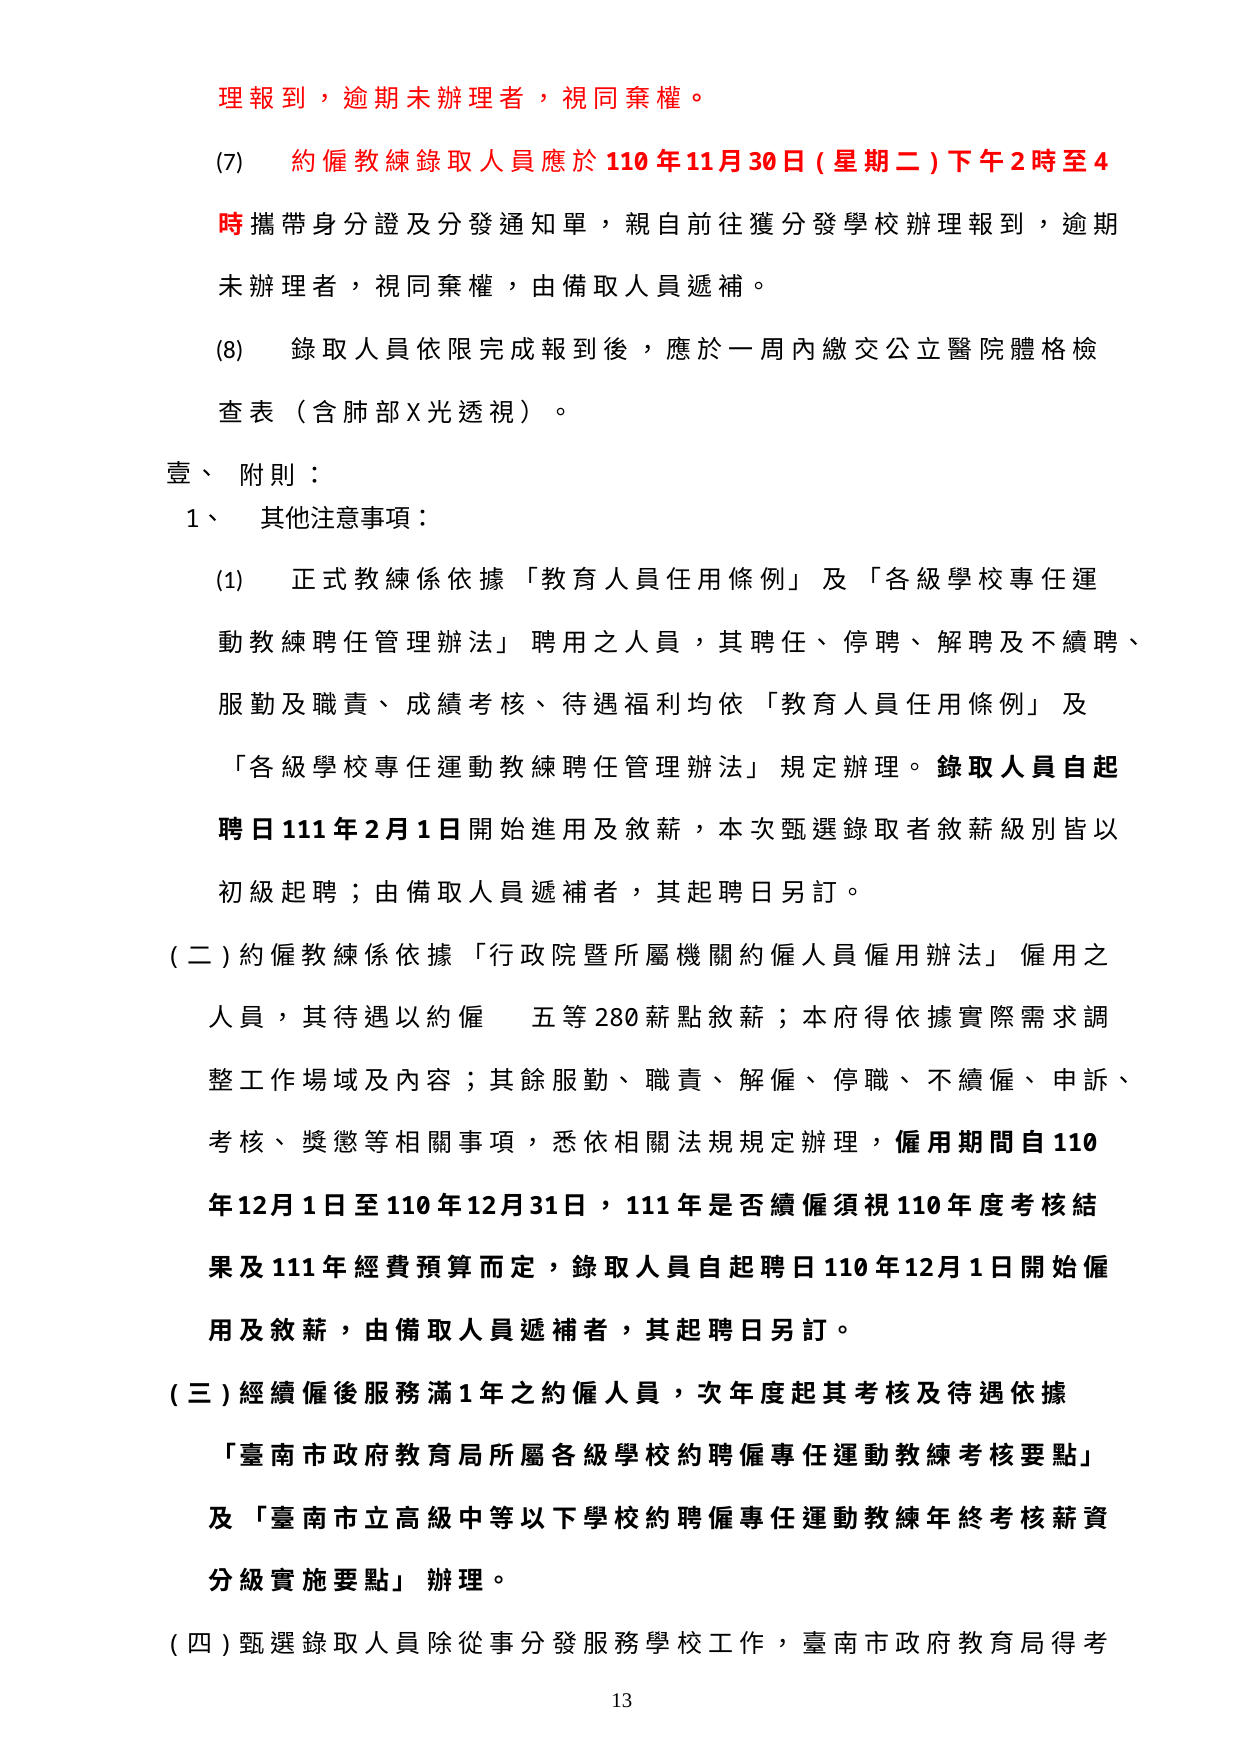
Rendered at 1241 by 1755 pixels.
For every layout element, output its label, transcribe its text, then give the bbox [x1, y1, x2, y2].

list 錄取人員依限完成報到後，應於一周內繳交公立醫院體格檢查表（含肺部X光透視）。 [213, 306, 1122, 431]
text (四)甄選錄取人員除從事分發服務學校工作，臺南市政府教育局得考 [161, 1600, 1122, 1663]
list 附則： [156, 431, 1132, 494]
text (二)約僱教練係依據「行政院暨所屬機關約僱人員僱用辦法」僱用之人員，其待遇以約僱 五等280薪點敘薪；本府得依據實際需求調整工作場域及內容；其餘服勤、職責、解僱、停職、不續僱、申訴、考核、獎懲等相關事項，悉依相關法規規定辦理，僱用期間自110年12月1日至110年12月31日，111年是否續僱須視110年度考核結果及111年經費預算而定，錄取人員自起聘日110年12月1日開始僱用及敘薪，由備取人員遞補者，其起聘日另訂。 [161, 912, 1122, 1349]
list 其他注意事項： [185, 494, 1132, 536]
text (三)經續僱後服務滿1年之約僱人員，次年度起其考核及待遇依據「臺南市政府教育局所屬各級學校約聘僱專任運動教練考核要點」及「臺南市立高級中等以下學校約聘僱專任運動教練年終考核薪資分級實施要點」辦理。 [161, 1349, 1122, 1599]
list 約僱教練錄取人員應於110年11月30日(星期二)下午2時至4時攜帶身分證及分發通知單，親自前往獲分發學校辦理報到，逾期未辦理者，視同棄權，由備取人員遞補。 [213, 118, 1122, 306]
list 理報到，逾期未辦理者，視同棄權。 [213, 55, 1122, 118]
list 正式教練係依據「教育人員任用條例」及「各級學校專任運動教練聘任管理辦法」聘用之人員，其聘任、停聘、解聘及不續聘、服勤及職責、成績考核、待遇福利均依「教育人員任用條例」及「各級學校專任運動教練聘任管理辦法」規定辦理。錄取人員自起聘日111年2月1日開始進用及敘薪，本次甄選錄取者敘薪級別皆以初級起聘；由備取人員遞補者，其起聘日另訂。 [213, 536, 1122, 911]
